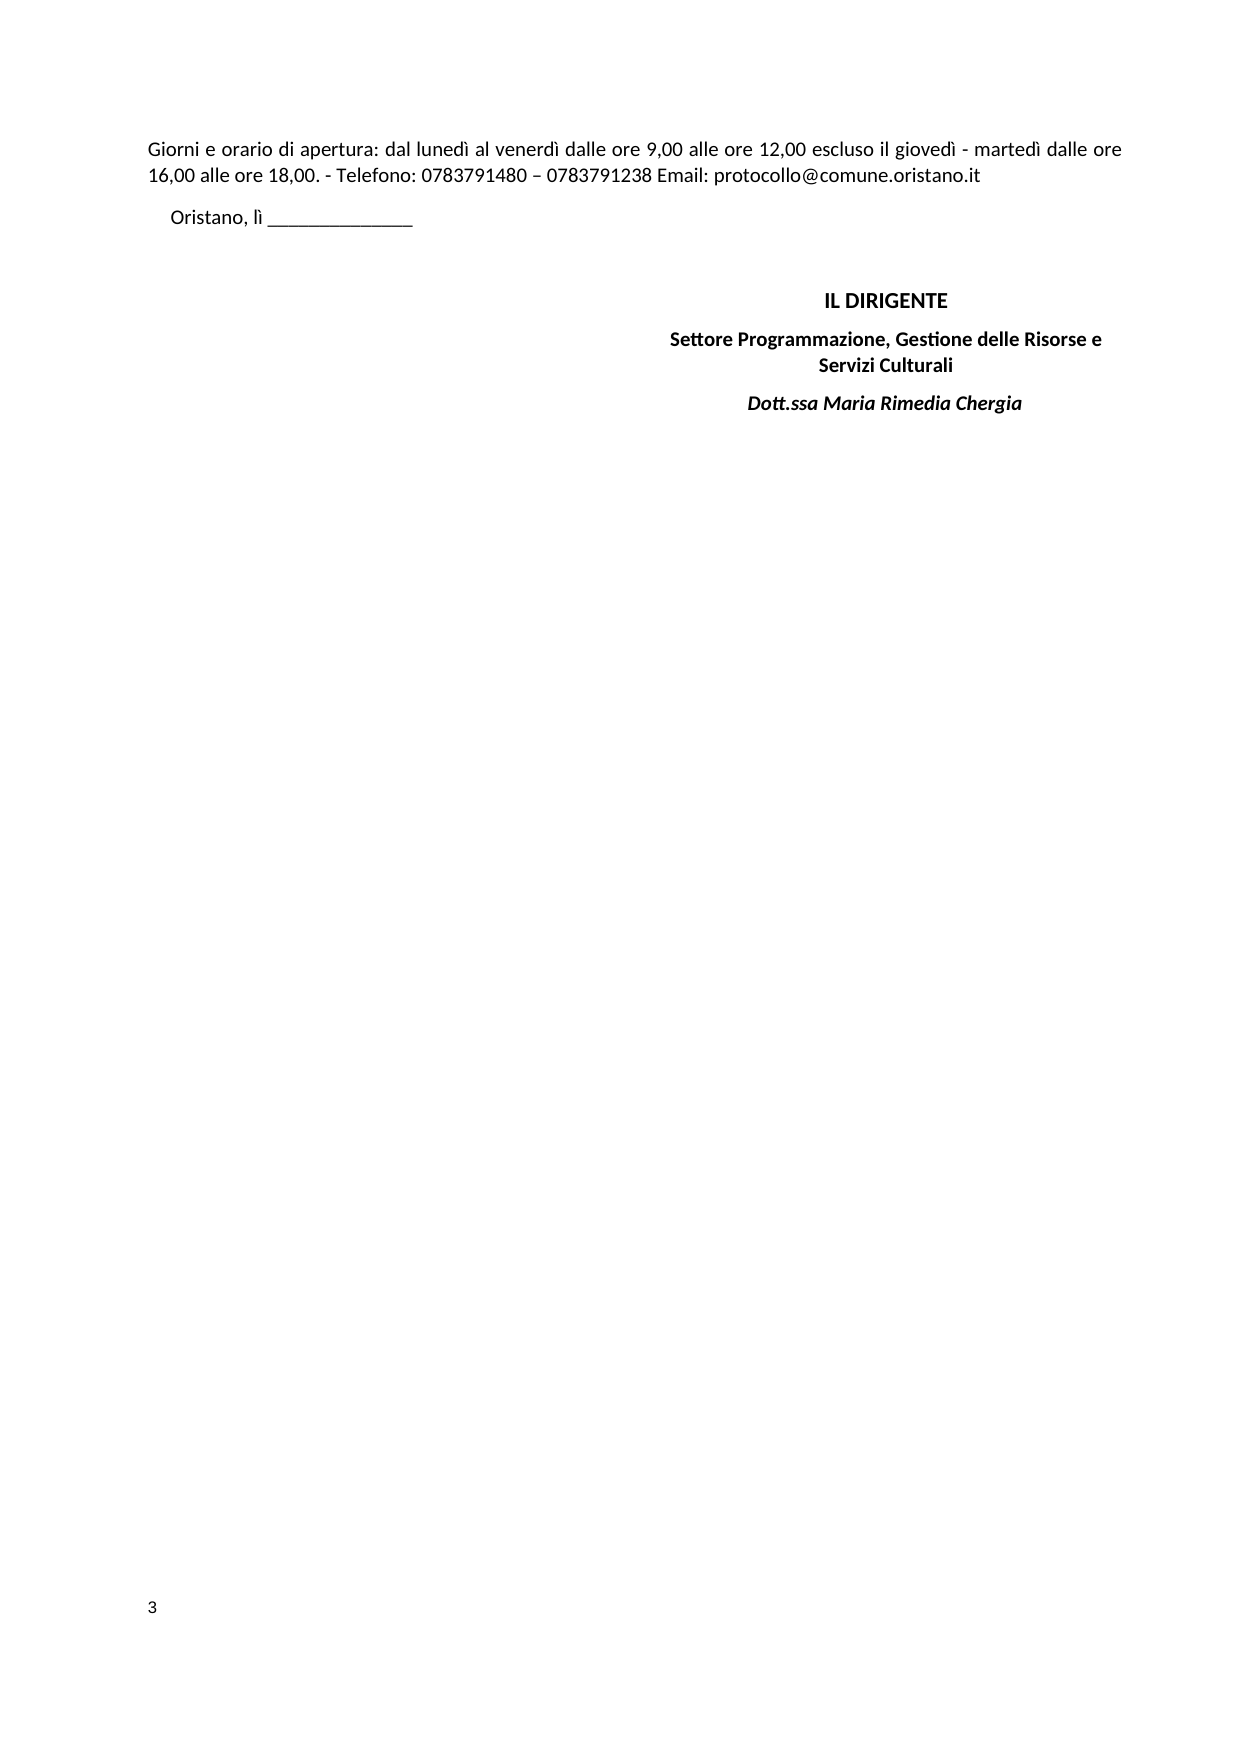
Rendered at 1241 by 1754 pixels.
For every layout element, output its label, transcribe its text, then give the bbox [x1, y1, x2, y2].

text Settore Programmazione, Gestione delle Risorse e Servizi Culturali [650, 327, 1122, 377]
text IL DIRIGENTE [650, 286, 1122, 314]
text Oristano, lì ______________ [148, 200, 1122, 231]
text Dott.ssa Maria Rimedia Chergia [650, 390, 1122, 415]
text Giorni e orario di apertura: dal lunedì al venerdì dalle ore 9,00 alle ore 12,00 escluso il giovedì - martedì dalle ore 16,00 alle ore 18,00. - Telefono: 0783791480 – 0783791238 Email: protocollo@comune.oristano.it [148, 137, 1122, 187]
